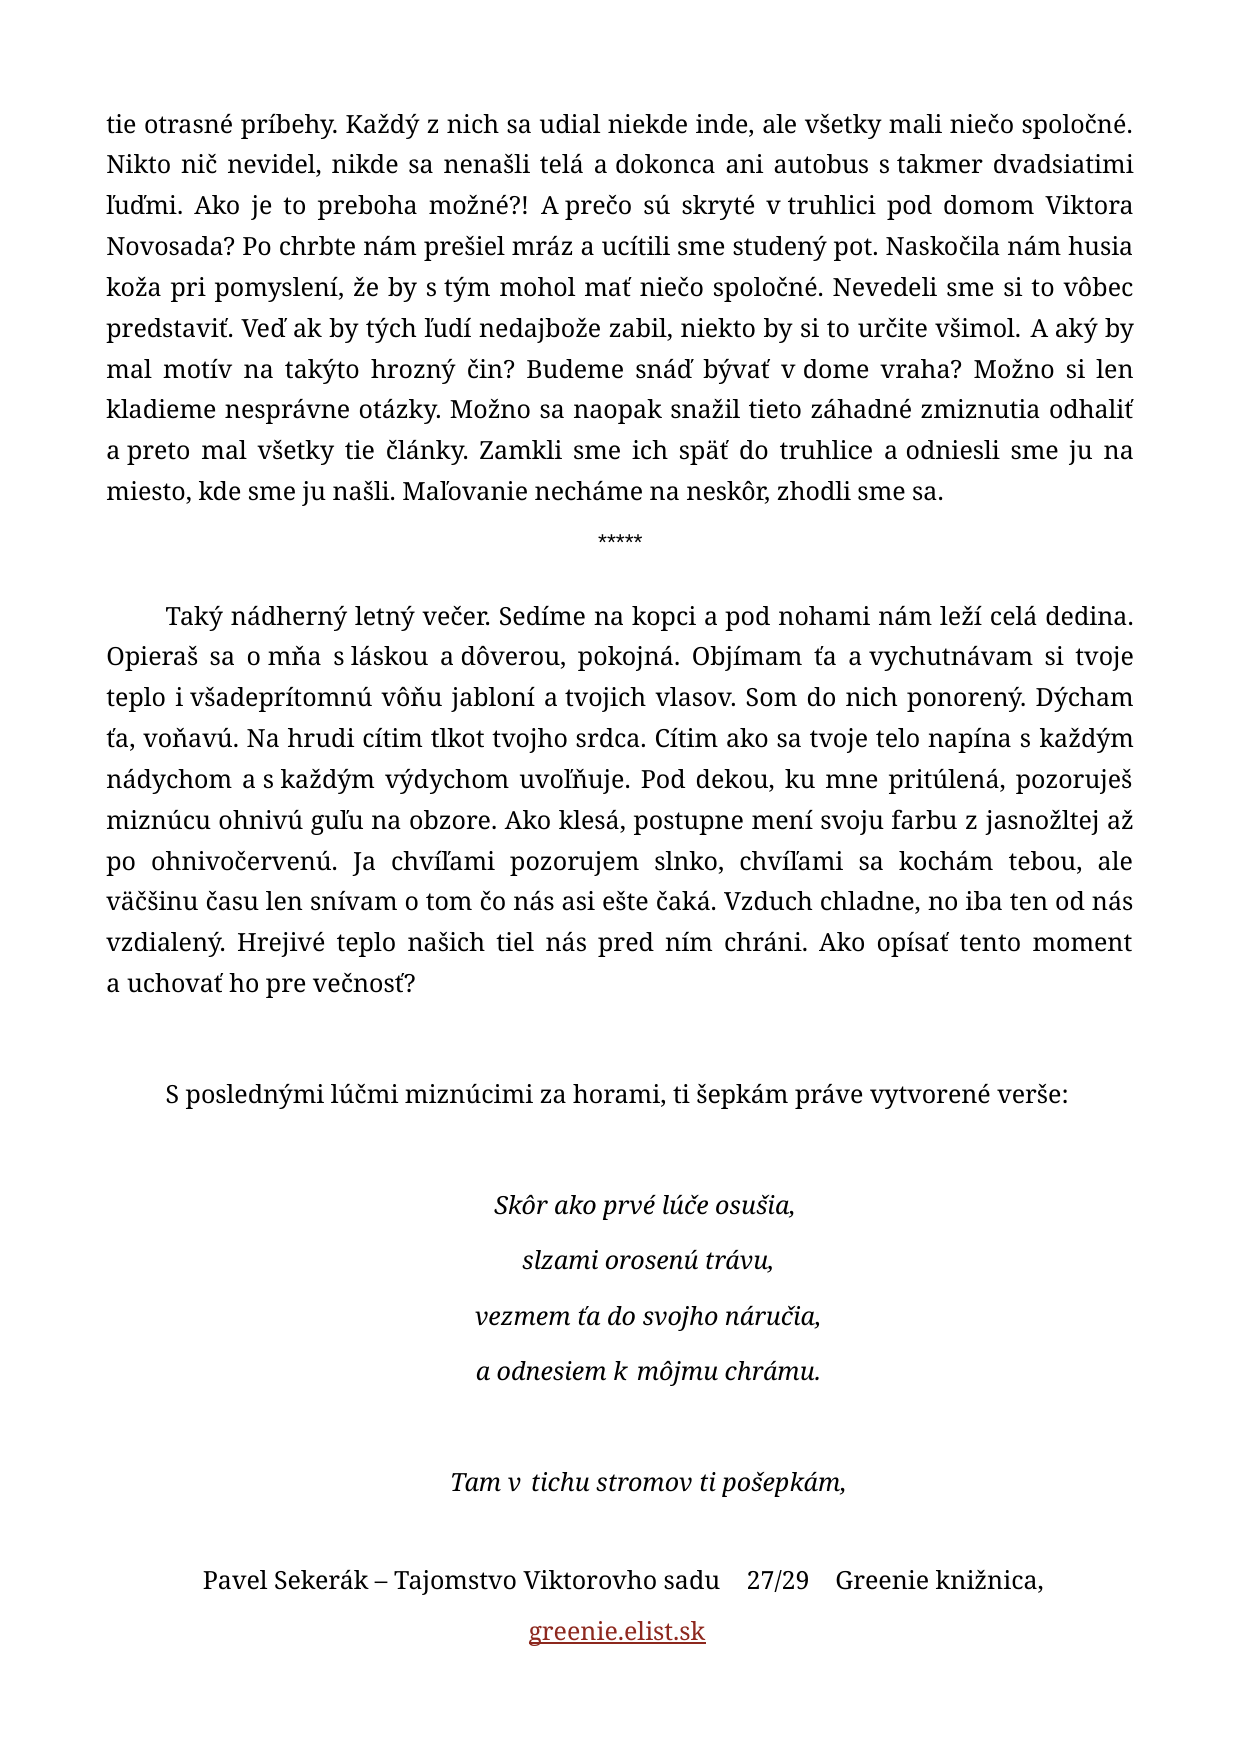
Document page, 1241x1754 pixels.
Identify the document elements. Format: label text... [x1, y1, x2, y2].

text a odnesiem k môjmu chrámu. [106, 1353, 1134, 1388]
text vezmem ťa do svojho náručia, [106, 1298, 1134, 1332]
text S poslednými lúčmi miznúcimi za horami, ti šepkám práve vytvorené verše: [106, 1076, 1134, 1111]
text Skôr ako prvé lúče osušia, [106, 1187, 1134, 1221]
text slzami orosenú trávu, [106, 1243, 1134, 1277]
text Tam v tichu stromov ti pošepkám, [106, 1464, 1134, 1498]
text Taký nádherný letný večer. Sedíme na kopci a pod nohami nám leží celá dedina. Opieraš sa o mňa s láskou a dôverou, pokojná. Objímam ťa a vychutnávam si tvoje teplo i všadeprítomnú vôňu jabloní a tvojich vlasov. Som do nich ponorený. Dýcham ťa, voňavú. Na hrudi cítim tlkot tvojho srdca. Cítim ako sa tvoje telo napína s každým nádychom a s každým výdychom uvoľňuje. Pod dekou, ku mne pritúlená, pozoruješ miznúcu ohnivú guľu na obzore. Ako klesá, postupne mení svoju farbu z jasnožltej až po ohnivočervenú. Ja chvíľami pozorujem slnko, chvíľami sa kochám tebou, ale väčšinu času len snívam o tom čo nás asi ešte čaká. Vzduch chladne, no iba ten od nás vzdialený. Hrejivé teplo našich tiel nás pred ním chráni. Ako opísať tento moment a uchovať ho pre večnosť? [106, 598, 1134, 1000]
text tie otrasné príbehy. Každý z nich sa udial niekde inde, ale všetky mali niečo spoločné. Nikto nič nevidel, nikde sa nenašli telá a dokonca ani autobus s takmer dvadsiatimi ľuďmi. Ako je to preboha možné?! A prečo sú skryté v truhlici pod domom Viktora Novosada? Po chrbte nám prešiel mráz a ucítili sme studený pot. Naskočila nám husia koža pri pomyslení, že by s tým mohol mať niečo spoločné. Nevedeli sme si to vôbec predstaviť. Veď ak by tých ľudí nedajbože zabil, niekto by si to určite všimol. A aký by mal motív na takýto hrozný čin? Budeme snáď bývať v dome vraha? Možno si len kladieme nesprávne otázky. Možno sa naopak snažil tieto záhadné zmiznutia odhaliť a preto mal všetky tie články. Zamkli sme ich späť do truhlice a odniesli sme ju na miesto, kde sme ju našli. Maľovanie necháme na neskôr, zhodli sme sa. [106, 106, 1134, 508]
subtitle ***** [106, 529, 1134, 556]
